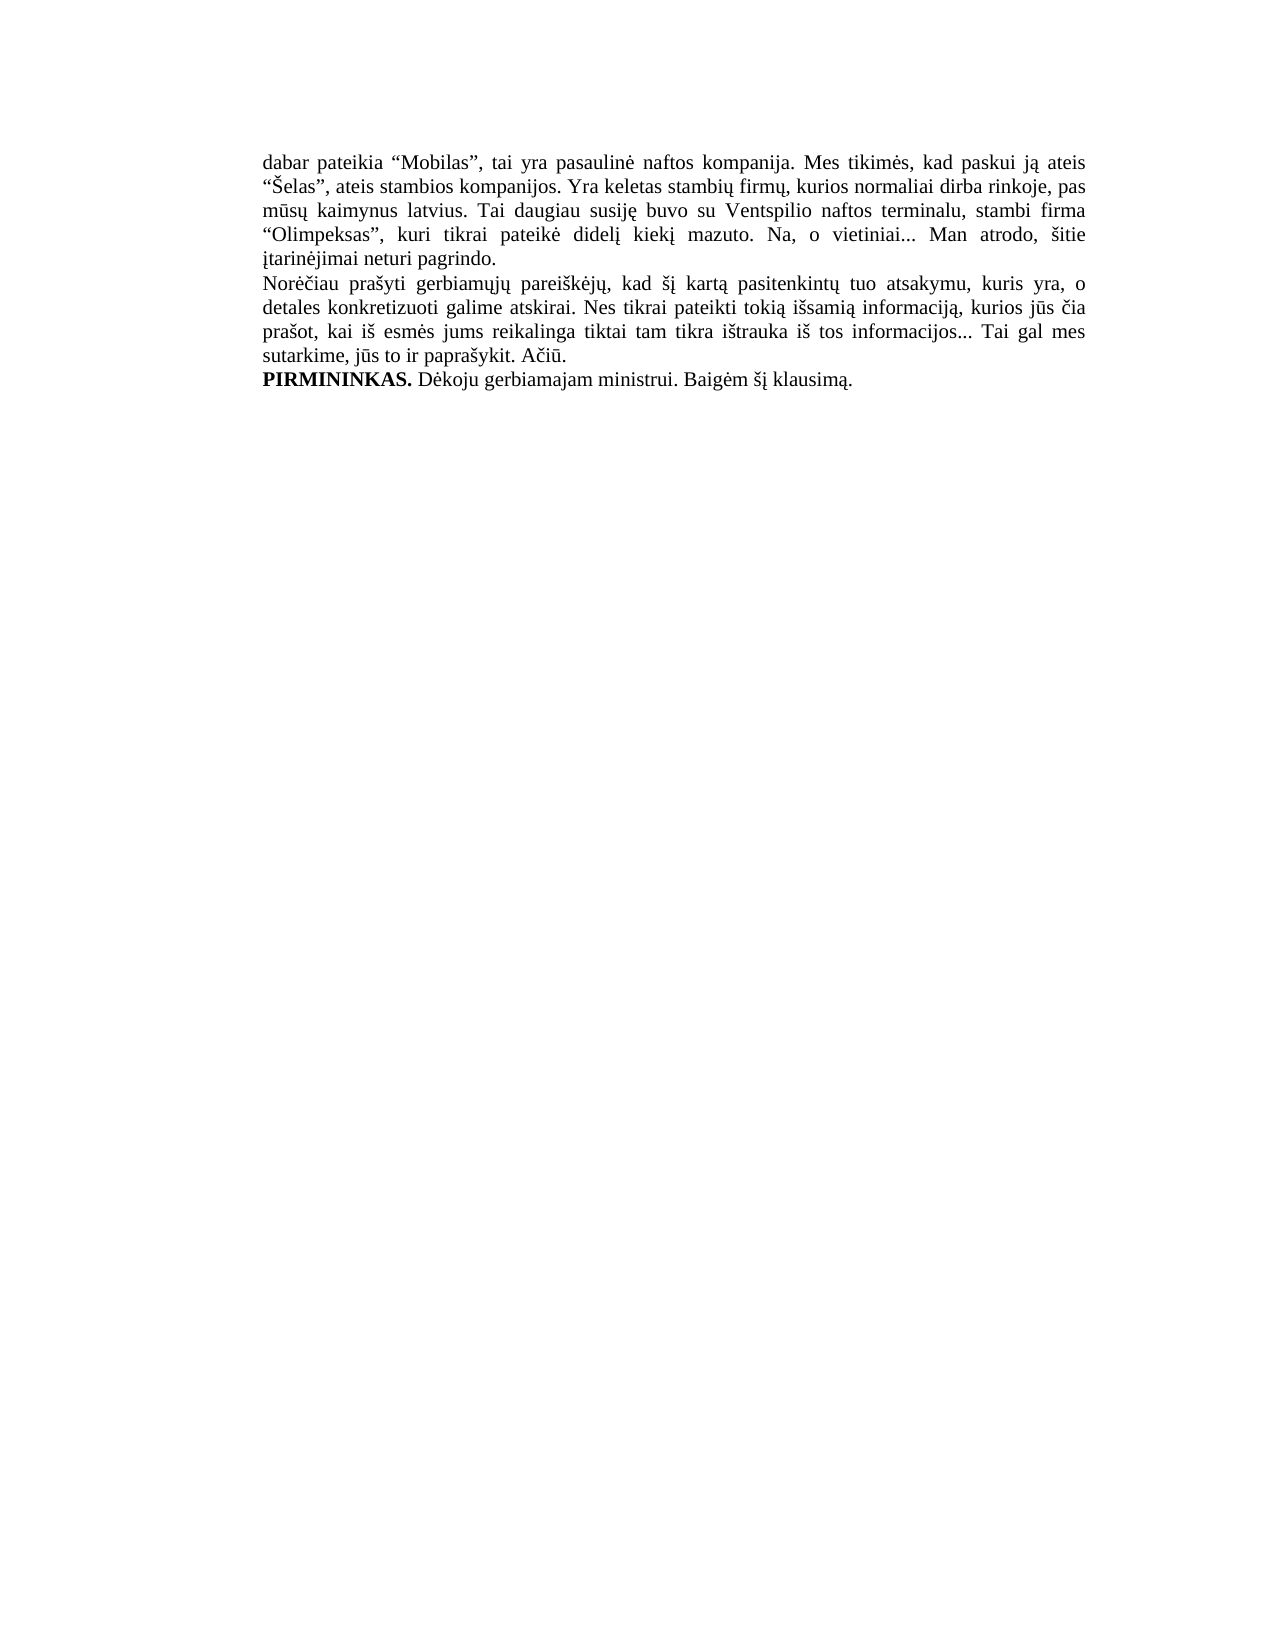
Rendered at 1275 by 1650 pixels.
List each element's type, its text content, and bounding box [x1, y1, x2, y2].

text dabar pateikia “Mobilas”, tai yra pasaulinė naftos kompanija. Mes tikimės, kad paskui ją ateis “Šelas”, ateis stambios kompanijos. Yra keletas stambių firmų, kurios normaliai dirba rinkoje, pas mūsų kaimynus latvius. Tai daugiau susiję buvo su Ventspilio naftos terminalu, stambi firma “Olimpeksas”, kuri tikrai pateikė didelį kiekį mazuto. Na, o vietiniai... Man atrodo, šitie įtarinėjimai neturi pagrindo. [262, 150, 1087, 270]
text PIRMININKAS. Dėkoju gerbiamajam ministrui. Baigėm šį klausimą. [262, 367, 1087, 391]
text Norėčiau prašyti gerbiamųjų pareiškėjų, kad šį kartą pasitenkintų tuo atsakymu, kuris yra, o detales konkretizuoti galime atskirai. Nes tikrai pateikti tokią išsamią informaciją, kurios jūs čia prašot, kai iš esmės jums reikalinga tiktai tam tikra ištrauka iš tos informacijos... Tai gal mes sutarkime, jūs to ir paprašykit. Ačiū. [262, 271, 1087, 367]
